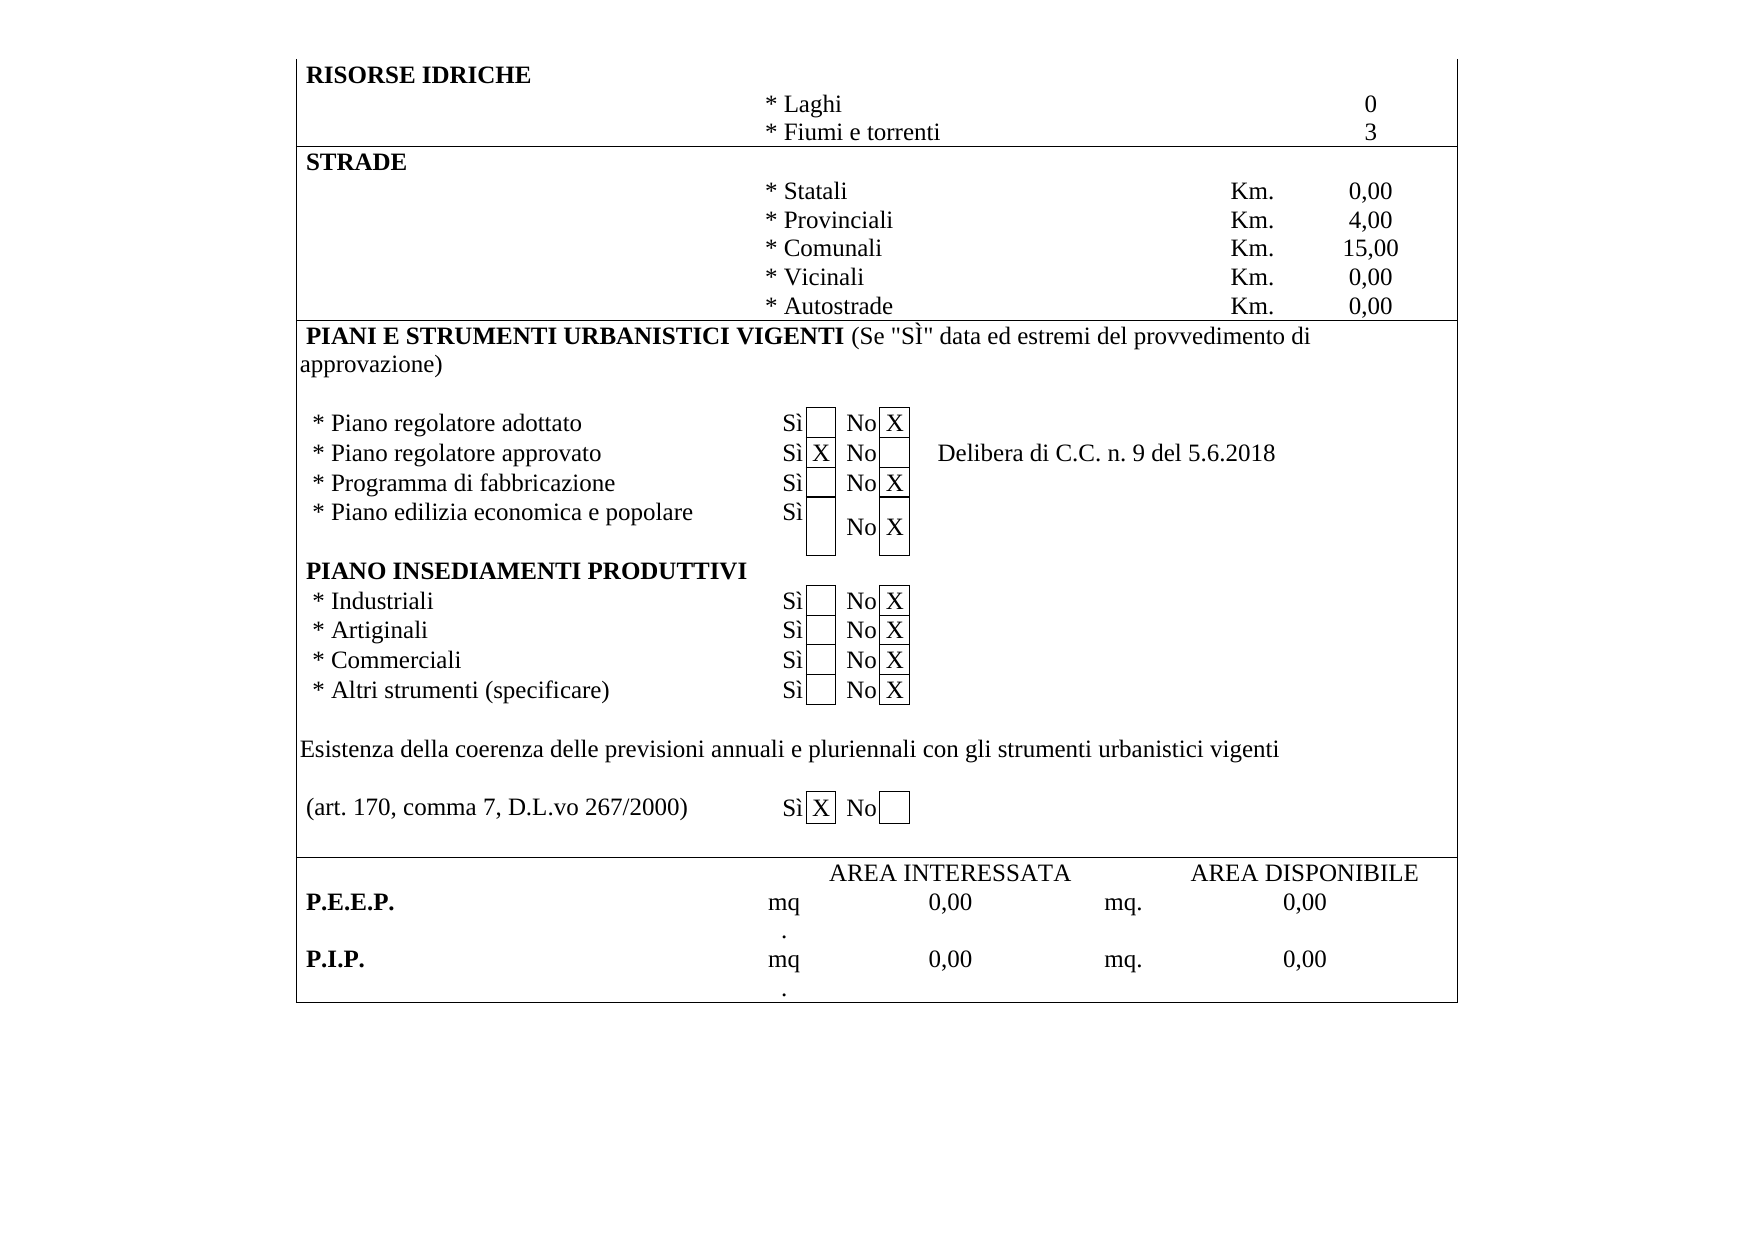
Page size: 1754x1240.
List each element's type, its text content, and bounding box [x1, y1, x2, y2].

table_cell Km. [1221, 176, 1284, 205]
table_cell [880, 556, 909, 585]
table_cell [910, 407, 1457, 437]
table_cell [762, 59, 1221, 89]
table_cell * Laghi [762, 89, 1221, 117]
table_cell * Autostrade [762, 291, 1221, 320]
table_cell [1094, 858, 1152, 887]
table_cell [762, 555, 806, 585]
table_cell No [836, 585, 879, 614]
table_cell 4,00 [1284, 205, 1457, 233]
table_cell [806, 378, 836, 407]
table_cell AREA DISPONIBILE [1152, 858, 1457, 887]
table_cell No [836, 644, 879, 674]
table_cell Sì [762, 644, 806, 674]
table_cell [836, 378, 880, 407]
table_cell Sì [762, 496, 806, 555]
table_cell Km. [1221, 291, 1284, 320]
table_cell Km. [1221, 262, 1284, 291]
table_cell [806, 556, 836, 585]
table_cell * Provinciali [762, 205, 1221, 233]
table_cell P.E.E.P. [297, 887, 762, 944]
table_cell [1284, 147, 1457, 176]
table_cell [762, 378, 806, 407]
table_cell [910, 674, 1457, 704]
table_cell [297, 378, 762, 407]
table_cell Km. [1221, 234, 1284, 262]
table_cell 0,00 [1152, 944, 1457, 1002]
table_cell STRADE [297, 147, 762, 176]
table_cell * Comunali [762, 234, 1221, 262]
table_cell [297, 205, 762, 233]
table_cell 0,00 [1284, 291, 1457, 320]
table_cell X [880, 498, 909, 555]
table_cell [910, 615, 1457, 644]
table_cell mq. [1094, 944, 1152, 1002]
table_cell Esistenza della coerenza delle previsioni annuali e pluriennali con gli strumenti urbanistici vigenti [297, 704, 1457, 791]
table_cell [297, 176, 762, 205]
table_cell mq. [1094, 887, 1152, 944]
table_cell No [836, 674, 879, 704]
table_cell [910, 644, 1457, 674]
table_cell 3 [1284, 118, 1457, 146]
table_cell PIANI E STRUMENTI URBANISTICI VIGENTI (Se "SÌ" data ed estremi del provvedimento di approvazione) [297, 321, 1457, 378]
table_cell [297, 118, 762, 146]
table_cell [762, 858, 806, 887]
table_cell No [836, 467, 879, 496]
table_cell No [836, 791, 879, 823]
table_cell [1221, 89, 1284, 117]
table_cell [297, 234, 762, 262]
table_cell [807, 498, 835, 555]
table_cell * Piano regolatore approvato [297, 437, 762, 467]
table_cell * Statali [762, 176, 1221, 205]
table_cell [910, 585, 1457, 614]
table_cell 0,00 [1284, 176, 1457, 205]
table_cell * Programma di fabbricazione [297, 467, 762, 496]
table_cell [1221, 118, 1284, 146]
table_cell [807, 468, 835, 496]
table_cell Sì [762, 467, 806, 496]
table_cell 0,00 [806, 887, 1094, 944]
table_cell [807, 675, 835, 704]
table_cell 0,00 [806, 944, 1094, 1002]
table_cell [910, 496, 1457, 555]
table_cell X [880, 645, 909, 674]
table_cell PIANO INSEDIAMENTI PRODUTTIVI [297, 555, 762, 585]
table_cell [910, 791, 1457, 823]
table_cell [297, 89, 762, 117]
table_cell (art. 170, comma 7, D.L.vo 267/2000) [297, 791, 762, 823]
table_cell X [880, 408, 909, 437]
table_cell [880, 378, 909, 407]
table_cell No [836, 615, 879, 644]
table_cell Sì [762, 791, 806, 823]
table_cell mq. [762, 887, 806, 944]
table_cell [910, 467, 1457, 496]
table_cell 15,00 [1284, 234, 1457, 262]
table_cell mq. [762, 944, 806, 1002]
table_cell [807, 586, 835, 614]
table_cell X [880, 468, 909, 496]
table_cell [297, 858, 762, 887]
table_cell [909, 378, 1457, 407]
table_cell [297, 262, 762, 291]
table_cell 0,00 [1152, 887, 1457, 944]
table_cell * Artiginali [297, 615, 762, 644]
table_cell [1221, 59, 1284, 89]
table_cell X [807, 792, 835, 823]
table_cell * Vicinali [762, 262, 1221, 291]
table_cell AREA INTERESSATA [806, 858, 1094, 887]
table_cell [880, 792, 909, 823]
table_cell No [836, 407, 879, 437]
table_cell X [880, 675, 909, 704]
table_cell [807, 408, 835, 437]
table_cell [836, 555, 880, 585]
table_cell P.I.P. [297, 944, 762, 1002]
table_cell [880, 438, 909, 467]
table_cell Sì [762, 407, 806, 437]
table_cell Sì [762, 674, 806, 704]
table_cell * Industriali [297, 585, 762, 614]
table_cell * Piano edilizia economica e popolare [297, 496, 762, 555]
table_cell [909, 555, 1457, 585]
table_cell Sì [762, 585, 806, 614]
table_cell [297, 823, 1457, 857]
table_cell X [880, 586, 909, 614]
table_cell X [807, 438, 835, 467]
table_cell RISORSE IDRICHE [297, 59, 762, 89]
table_cell 0,00 [1284, 262, 1457, 291]
table_cell Km. [1221, 205, 1284, 233]
table_cell No [836, 437, 879, 467]
table_cell * Altri strumenti (specificare) [297, 674, 762, 704]
table_cell No [836, 496, 879, 555]
table_cell [1221, 147, 1284, 176]
table_cell * Fiumi e torrenti [762, 118, 1221, 146]
table_cell Delibera di C.C. n. 9 del 5.6.2018 [910, 437, 1457, 467]
table_cell [1284, 59, 1457, 89]
table_cell [762, 147, 1221, 176]
table_cell Sì [762, 615, 806, 644]
table_cell * Commerciali [297, 644, 762, 674]
table_cell 0 [1284, 89, 1457, 117]
table_cell [807, 616, 835, 644]
table_cell * Piano regolatore adottato [297, 407, 762, 437]
table_cell [297, 291, 762, 320]
table_cell X [880, 616, 909, 644]
table_cell [807, 645, 835, 674]
table_cell Sì [762, 437, 806, 467]
